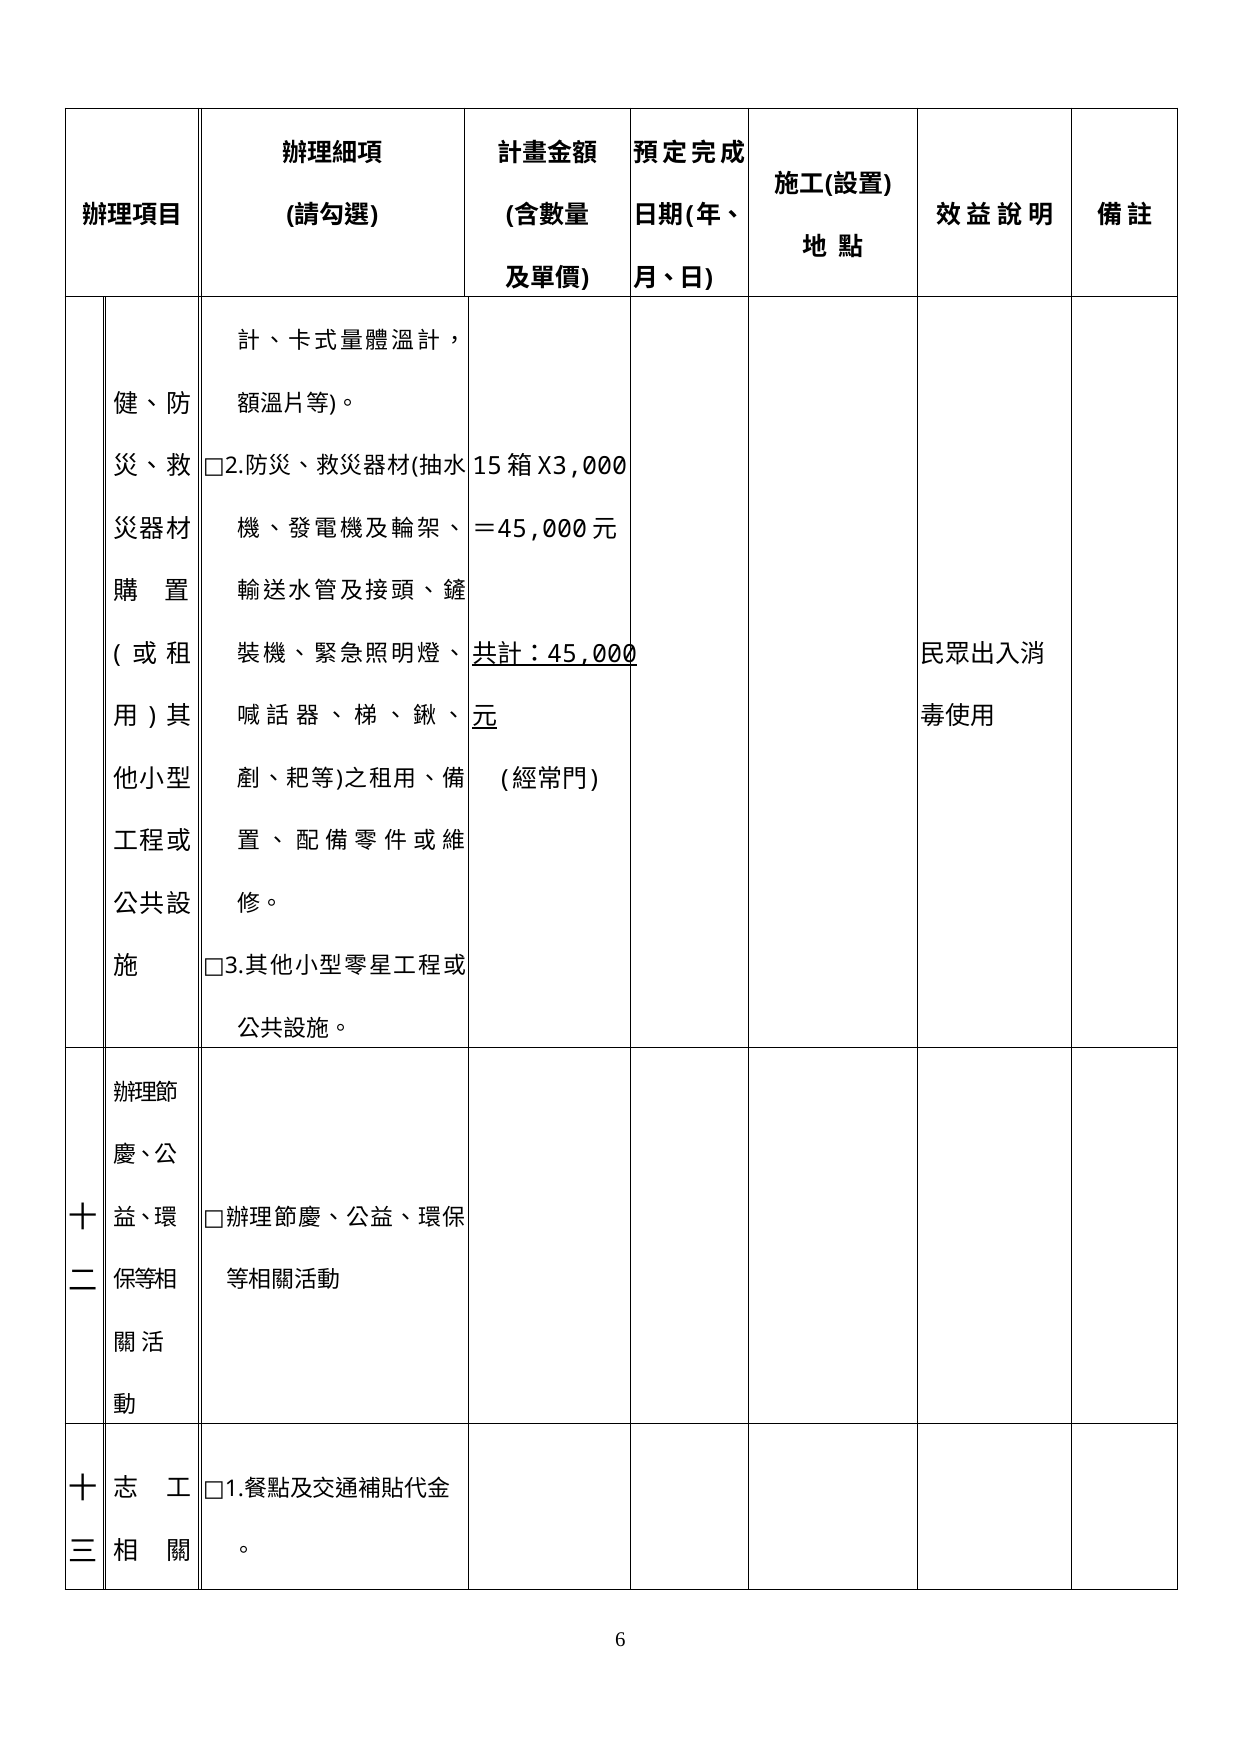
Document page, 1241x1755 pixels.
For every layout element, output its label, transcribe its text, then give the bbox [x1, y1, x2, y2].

table_cell 計、卡式量體溫計，額溫片等)。 □2.防災、救災器材(抽水機、發電機及輪架、輸送水管及接頭、鏟裝機、緊急照明燈、喊話器、梯、鍬、剷、耙等)之租用、備置、配備零件或維修。 □3.其他小型零星工程或公共設施。 [202, 297, 468, 1047]
table_cell 十二 [66, 1048, 103, 1423]
table_header 效 益 說 明 [918, 109, 1071, 296]
table_header 備 註 [1072, 109, 1177, 296]
table_header 施工(設置) 地 點 [749, 109, 917, 296]
table_cell 民眾出入消 毒使用 [918, 297, 1071, 1047]
table_header 計畫金額 (含數量 及單價) [465, 109, 630, 296]
table_header 預定完成日期(年、月、日) [631, 109, 748, 296]
table_cell [631, 1048, 748, 1423]
table_header 辦理項目 [66, 109, 198, 296]
table_cell 本里大樓 [749, 297, 917, 1047]
table_cell [918, 1424, 1071, 1589]
table_cell □辦理節慶、公益、環保等相關活動 [202, 1048, 468, 1423]
table_cell 110.8.30 [631, 297, 748, 1047]
table_cell [66, 297, 103, 1047]
table_cell [749, 1048, 917, 1423]
table_cell [1072, 297, 1177, 1047]
table_cell 75%酒精(1桶 4000cc) ： 15箱X3,000元 ＝45,000元 共計：45,000 元 (經常門) [469, 297, 630, 1047]
table_cell [469, 1424, 630, 1589]
table_cell □1.餐點及交通補貼代金 。 □2.服裝、物品及材料費。 □3.保險費。 □4.研習及參訪費 [202, 1424, 468, 1589]
table_cell [918, 1048, 1071, 1423]
table_header 辦理細項 (請勾選) [202, 109, 464, 296]
table_cell [631, 1424, 748, 1589]
table_cell 志工相關 [106, 1424, 198, 1589]
table_cell [1072, 1048, 1177, 1423]
table_cell 十三 [66, 1424, 103, 1589]
table_cell 健、防災、救災器材購置(或租用)其他小型工程或公共設施 [106, 297, 198, 1047]
table_cell [749, 1424, 917, 1589]
table_cell [469, 1048, 630, 1423]
table_cell [1072, 1424, 1177, 1589]
table_cell 辦理節慶、公益、環保等相關活動 [106, 1048, 198, 1423]
